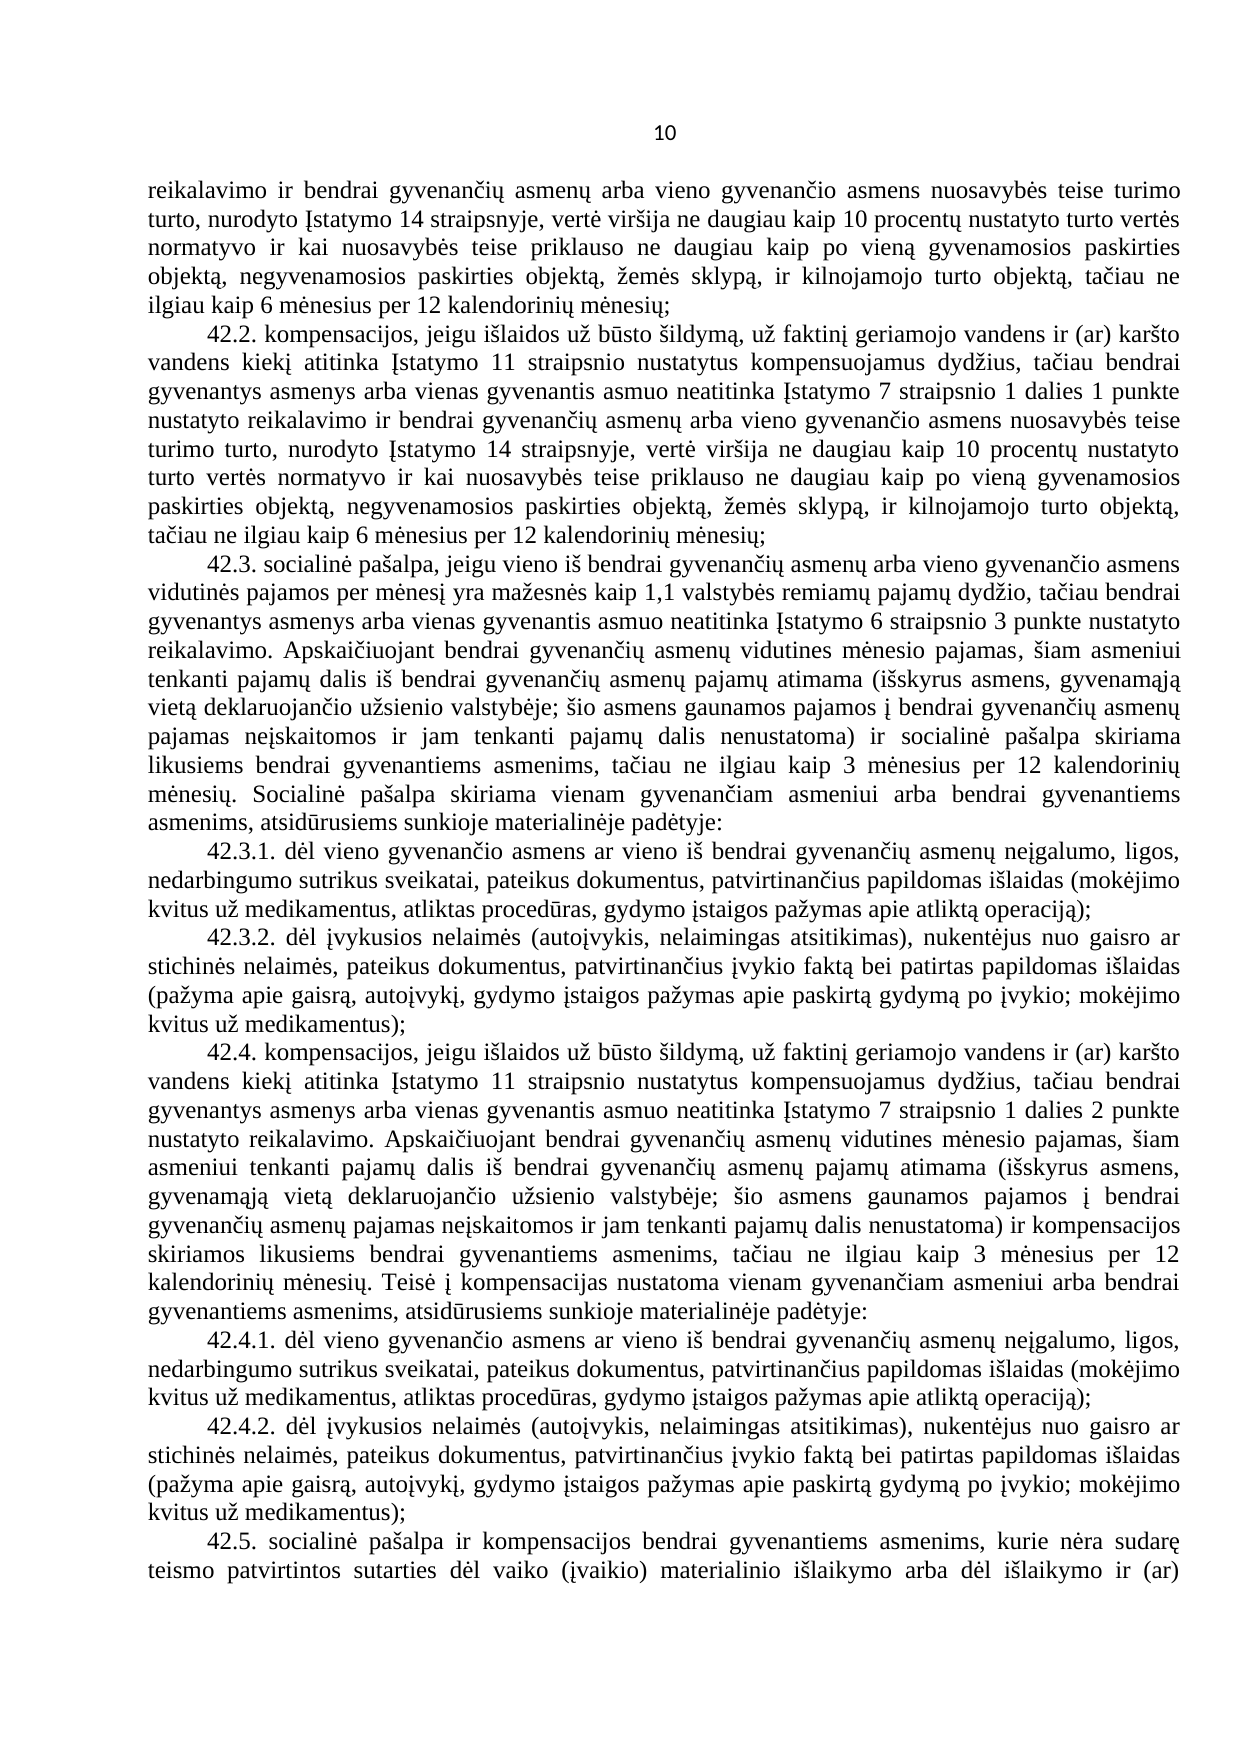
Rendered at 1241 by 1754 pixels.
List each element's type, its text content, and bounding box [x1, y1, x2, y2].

text 42.2. kompensacijos, jeigu išlaidos už būsto šildymą, už faktinį geriamojo vandens ir (ar) karšto vandens kiekį atitinka Įstatymo 11 straipsnio nustatytus kompensuojamus dydžius, tačiau bendrai gyvenantys asmenys arba vienas gyvenantis asmuo neatitinka Įstatymo 7 straipsnio 1 dalies 1 punkte nustatyto reikalavimo ir bendrai gyvenančių asmenų arba vieno gyvenančio asmens nuosavybės teise turimo turto, nurodyto Įstatymo 14 straipsnyje, vertė viršija ne daugiau kaip 10 procentų nustatyto turto vertės normatyvo ir kai nuosavybės teise priklauso ne daugiau kaip po vieną gyvenamosios paskirties objektą, negyvenamosios paskirties objektą, žemės sklypą, ir kilnojamojo turto objektą, tačiau ne ilgiau kaip 6 mėnesius per 12 kalendorinių mėnesių; [148, 319, 1181, 549]
text 42.3.2. dėl įvykusios nelaimės (autoįvykis, nelaimingas atsitikimas), nukentėjus nuo gaisro ar stichinės nelaimės, pateikus dokumentus, patvirtinančius įvykio faktą bei patirtas papildomas išlaidas (pažyma apie gaisrą, autoįvykį, gydymo įstaigos pažymas apie paskirtą gydymą po įvykio; mokėjimo kvitus už medikamentus); [148, 922, 1181, 1037]
text 42.4.2. dėl įvykusios nelaimės (autoįvykis, nelaimingas atsitikimas), nukentėjus nuo gaisro ar stichinės nelaimės, pateikus dokumentus, patvirtinančius įvykio faktą bei patirtas papildomas išlaidas (pažyma apie gaisrą, autoįvykį, gydymo įstaigos pažymas apie paskirtą gydymą po įvykio; mokėjimo kvitus už medikamentus); [148, 1411, 1181, 1526]
text 42.4.1. dėl vieno gyvenančio asmens ar vieno iš bendrai gyvenančių asmenų neįgalumo, ligos, nedarbingumo sutrikus sveikatai, pateikus dokumentus, patvirtinančius papildomas išlaidas (mokėjimo kvitus už medikamentus, atliktas procedūras, gydymo įstaigos pažymas apie atliktą operaciją); [148, 1325, 1181, 1411]
text 42.3.1. dėl vieno gyvenančio asmens ar vieno iš bendrai gyvenančių asmenų neįgalumo, ligos, nedarbingumo sutrikus sveikatai, pateikus dokumentus, patvirtinančius papildomas išlaidas (mokėjimo kvitus už medikamentus, atliktas procedūras, gydymo įstaigos pažymas apie atliktą operaciją); [148, 836, 1181, 922]
text 42.3. socialinė pašalpa, jeigu vieno iš bendrai gyvenančių asmenų arba vieno gyvenančio asmens vidutinės pajamos per mėnesį yra mažesnės kaip 1,1 valstybės remiamų pajamų dydžio, tačiau bendrai gyvenantys asmenys arba vienas gyvenantis asmuo neatitinka Įstatymo 6 straipsnio 3 punkte nustatyto reikalavimo. Apskaičiuojant bendrai gyvenančių asmenų vidutines mėnesio pajamas, šiam asmeniui tenkanti pajamų dalis iš bendrai gyvenančių asmenų pajamų atimama (išskyrus asmens, gyvenamąją vietą deklaruojančio užsienio valstybėje; šio asmens gaunamos pajamos į bendrai gyvenančių asmenų pajamas neįskaitomos ir jam tenkanti pajamų dalis nenustatoma) ir socialinė pašalpa skiriama likusiems bendrai gyvenantiems asmenims, tačiau ne ilgiau kaip 3 mėnesius per 12 kalendorinių mėnesių. Socialinė pašalpa skiriama vienam gyvenančiam asmeniui arba bendrai gyvenantiems asmenims, atsidūrusiems sunkioje materialinėje padėtyje: [148, 549, 1181, 836]
text 42.5. socialinė pašalpa ir kompensacijos bendrai gyvenantiems asmenims, kurie nėra sudarę teismo patvirtintos sutarties dėl vaiko (įvaikio) materialinio išlaikymo arba dėl išlaikymo ir (ar) [148, 1526, 1181, 1584]
text reikalavimo ir bendrai gyvenančių asmenų arba vieno gyvenančio asmens nuosavybės teise turimo turto, nurodyto Įstatymo 14 straipsnyje, vertė viršija ne daugiau kaip 10 procentų nustatyto turto vertės normatyvo ir kai nuosavybės teise priklauso ne daugiau kaip po vieną gyvenamosios paskirties objektą, negyvenamosios paskirties objektą, žemės sklypą, ir kilnojamojo turto objektą, tačiau ne ilgiau kaip 6 mėnesius per 12 kalendorinių mėnesių; [148, 175, 1181, 319]
text 42.4. kompensacijos, jeigu išlaidos už būsto šildymą, už faktinį geriamojo vandens ir (ar) karšto vandens kiekį atitinka Įstatymo 11 straipsnio nustatytus kompensuojamus dydžius, tačiau bendrai gyvenantys asmenys arba vienas gyvenantis asmuo neatitinka Įstatymo 7 straipsnio 1 dalies 2 punkte nustatyto reikalavimo. Apskaičiuojant bendrai gyvenančių asmenų vidutines mėnesio pajamas, šiam asmeniui tenkanti pajamų dalis iš bendrai gyvenančių asmenų pajamų atimama (išskyrus asmens, gyvenamąją vietą deklaruojančio užsienio valstybėje; šio asmens gaunamos pajamos į bendrai gyvenančių asmenų pajamas neįskaitomos ir jam tenkanti pajamų dalis nenustatoma) ir kompensacijos skiriamos likusiems bendrai gyvenantiems asmenims, tačiau ne ilgiau kaip 3 mėnesius per 12 kalendorinių mėnesių. Teisė į kompensacijas nustatoma vienam gyvenančiam asmeniui arba bendrai gyvenantiems asmenims, atsidūrusiems sunkioje materialinėje padėtyje: [148, 1037, 1181, 1325]
